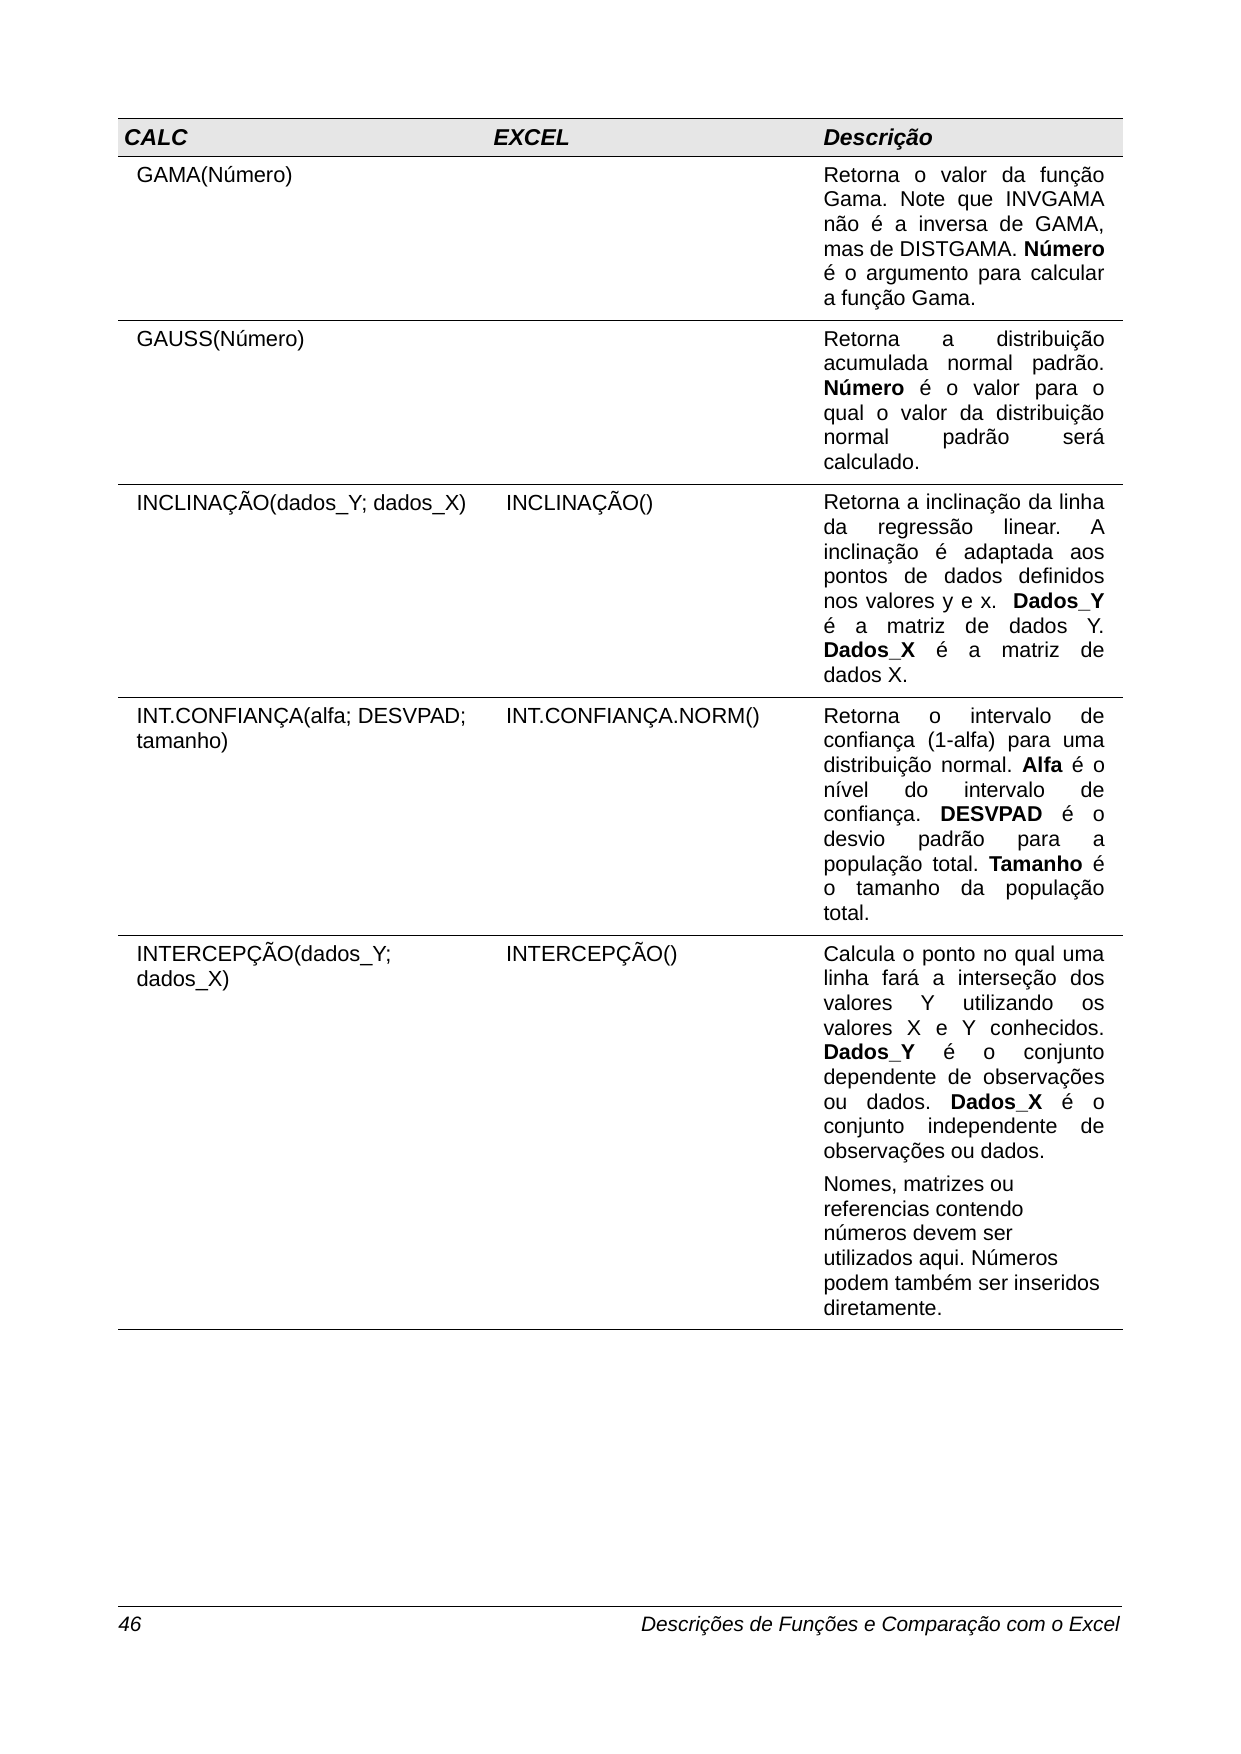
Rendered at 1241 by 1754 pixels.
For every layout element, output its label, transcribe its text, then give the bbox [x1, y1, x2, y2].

table_cell [488, 157, 805, 320]
table_cell INCLINAÇÃO(dados_Y; dados_X) [118, 485, 487, 697]
table_cell Retorna o valor da função Gama. Note que INVGAMA não é a inversa de GAMA, mas de DISTGAMA. Número é o argumento para calcular a função Gama. [805, 157, 1123, 320]
table_cell Calcula o ponto no qual uma linha fará a interseção dos valores Y utilizando os valores X e Y conhecidos. Dados_Y é o conjunto dependente de observações ou dados. Dados_X é o conjunto independente de observações ou dados. Nomes, matrizes ou referencias contendo números devem ser utilizados aqui. Números podem também ser inseridos diretamente. [805, 936, 1123, 1329]
table_header Descrição [805, 119, 1123, 156]
table_cell GAMA(Número) [118, 157, 487, 320]
table_cell [488, 321, 805, 484]
table_cell INT.CONFIANÇA.NORM() [488, 698, 805, 935]
table_cell INTERCEPÇÃO() [488, 936, 805, 1329]
table_cell INCLINAÇÃO() [488, 485, 805, 697]
table_cell Retorna a distribuição acumulada normal padrão. Número é o valor para o qual o valor da distribuição normal padrão será calculado. [805, 321, 1123, 484]
table_cell INTERCEPÇÃO(dados_Y; dados_X) [118, 936, 487, 1329]
table_cell INT.CONFIANÇA(alfa; DESVPAD; tamanho) [118, 698, 487, 935]
table_cell Retorna o intervalo de confiança (1-alfa) para uma distribuição normal. Alfa é o nível do intervalo de confiança. DESVPAD é o desvio padrão para a população total. Tamanho é o tamanho da população total. [805, 698, 1123, 935]
table_header EXCEL [488, 119, 805, 156]
table_cell GAUSS(Número) [118, 321, 487, 484]
table_header CALC [118, 119, 487, 156]
table_cell Retorna a inclinação da linha da regressão linear. A inclinação é adaptada aos pontos de dados definidos nos valores y e x. Dados_Y é a matriz de dados Y. Dados_X é a matriz de dados X. [805, 485, 1123, 697]
